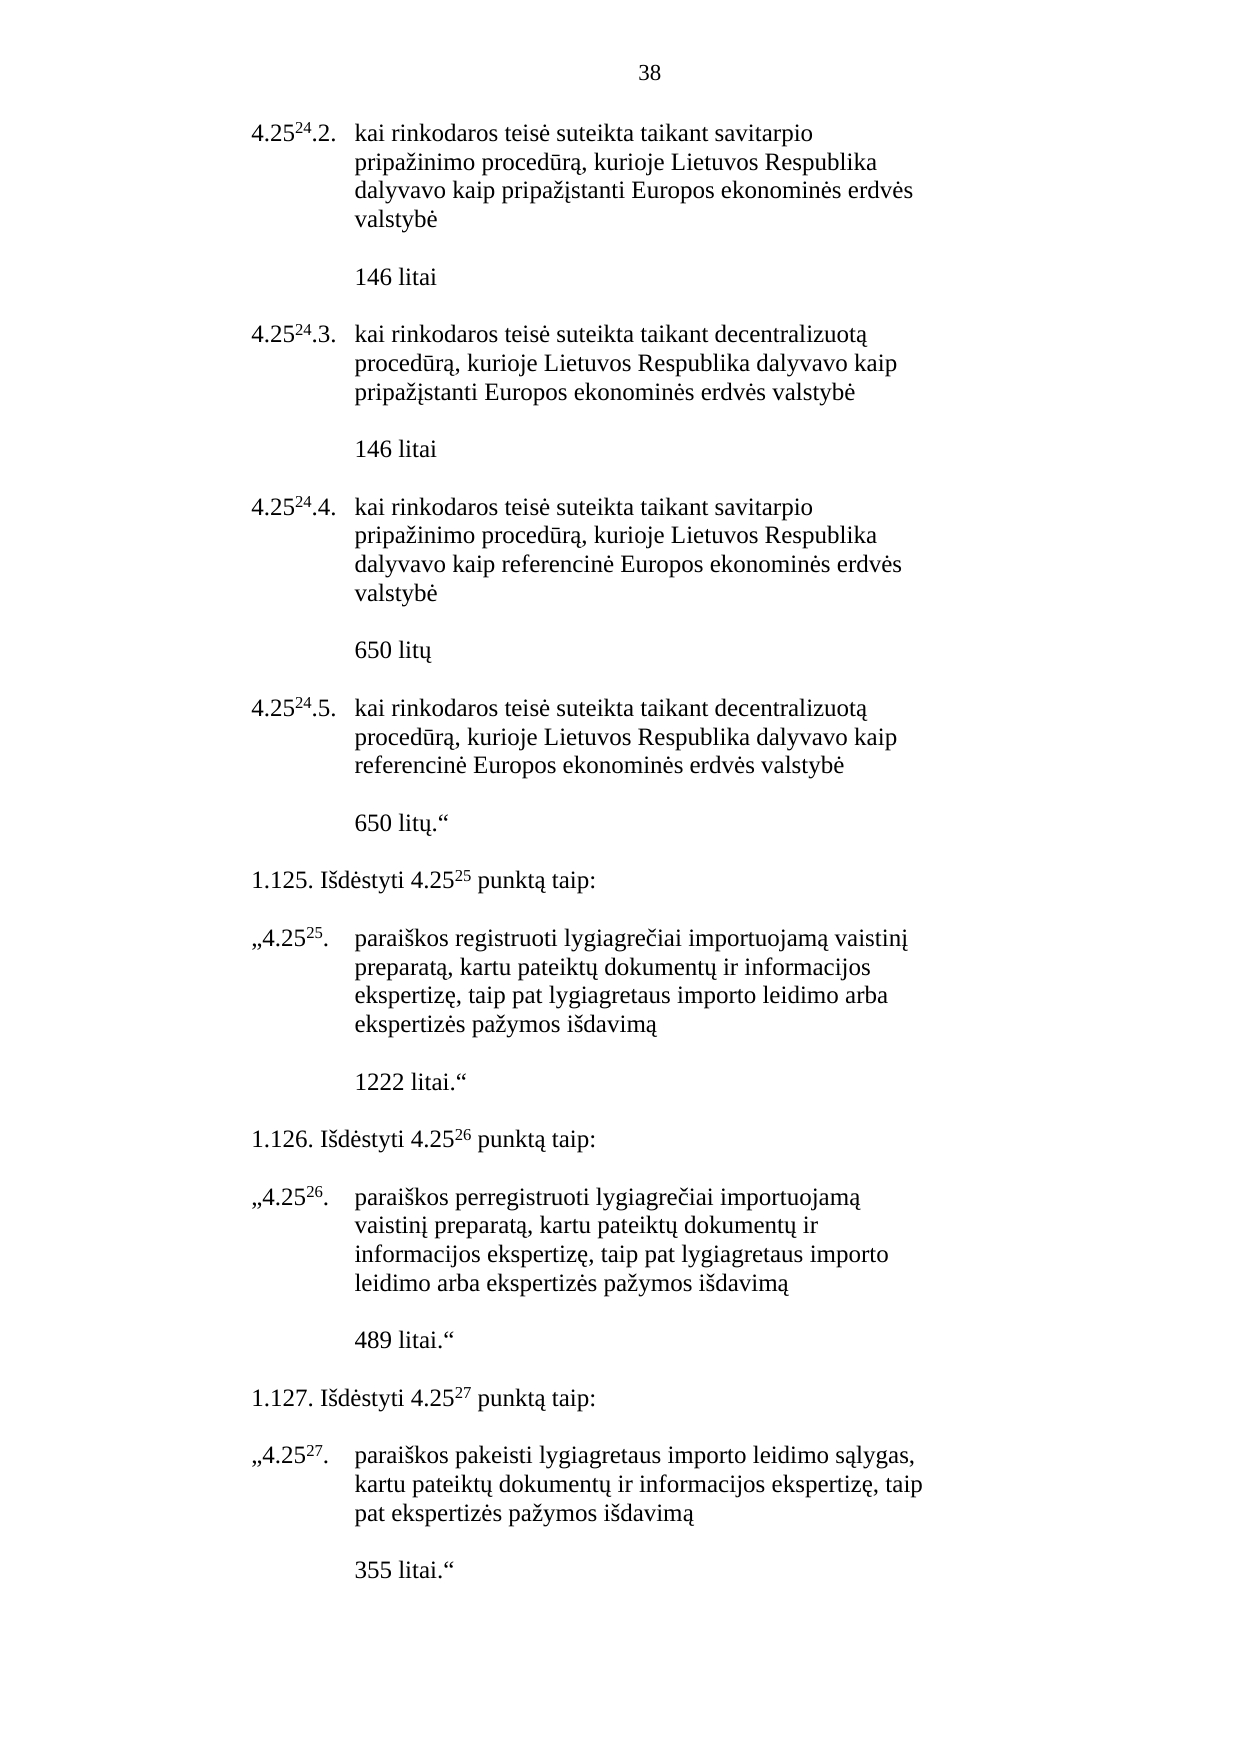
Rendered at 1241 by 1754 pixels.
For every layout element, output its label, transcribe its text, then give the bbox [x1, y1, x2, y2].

text 4.2524.5. kai rinkodaros teisė suteikta taikant decentralizuotą procedūrą, kurioje Lietuvos Respublika dalyvavo kaip referencinė Europos ekonominės erdvės valstybė 650 litų.“ [251, 693, 924, 837]
text 4.2524.3. kai rinkodaros teisė suteikta taikant decentralizuotą procedūrą, kurioje Lietuvos Respublika dalyvavo kaip pripažįstanti Europos ekonominės erdvės valstybė 146 litai [251, 319, 924, 463]
text 1.125. Išdėstyti 4.2525 punktą taip: [251, 866, 924, 894]
text 1.126. Išdėstyti 4.2526 punktą taip: [251, 1124, 924, 1153]
text „4.2525. paraiškos registruoti lygiagrečiai importuojamą vaistinį preparatą, kartu pateiktų dokumentų ir informacijos ekspertizę, taip pat lygiagretaus importo leidimo arba ekspertizės pažymos išdavimą 1222 litai.“ [251, 923, 924, 1096]
text 4.2524.2. kai rinkodaros teisė suteikta taikant savitarpio pripažinimo procedūrą, kurioje Lietuvos Respublika dalyvavo kaip pripažįstanti Europos ekonominės erdvės valstybė 146 litai [251, 118, 924, 291]
text 1.127. Išdėstyti 4.2527 punktą taip: [251, 1383, 924, 1412]
text „4.2526. paraiškos perregistruoti lygiagrečiai importuojamą vaistinį preparatą, kartu pateiktų dokumentų ir informacijos ekspertizę, taip pat lygiagretaus importo leidimo arba ekspertizės pažymos išdavimą 489 litai.“ [251, 1182, 924, 1354]
text 4.2524.4. kai rinkodaros teisė suteikta taikant savitarpio pripažinimo procedūrą, kurioje Lietuvos Respublika dalyvavo kaip referencinė Europos ekonominės erdvės valstybė 650 litų [251, 492, 924, 664]
text „4.2527. paraiškos pakeisti lygiagretaus importo leidimo sąlygas, kartu pateiktų dokumentų ir informacijos ekspertizę, taip pat ekspertizės pažymos išdavimą 355 litai.“ [251, 1441, 924, 1584]
